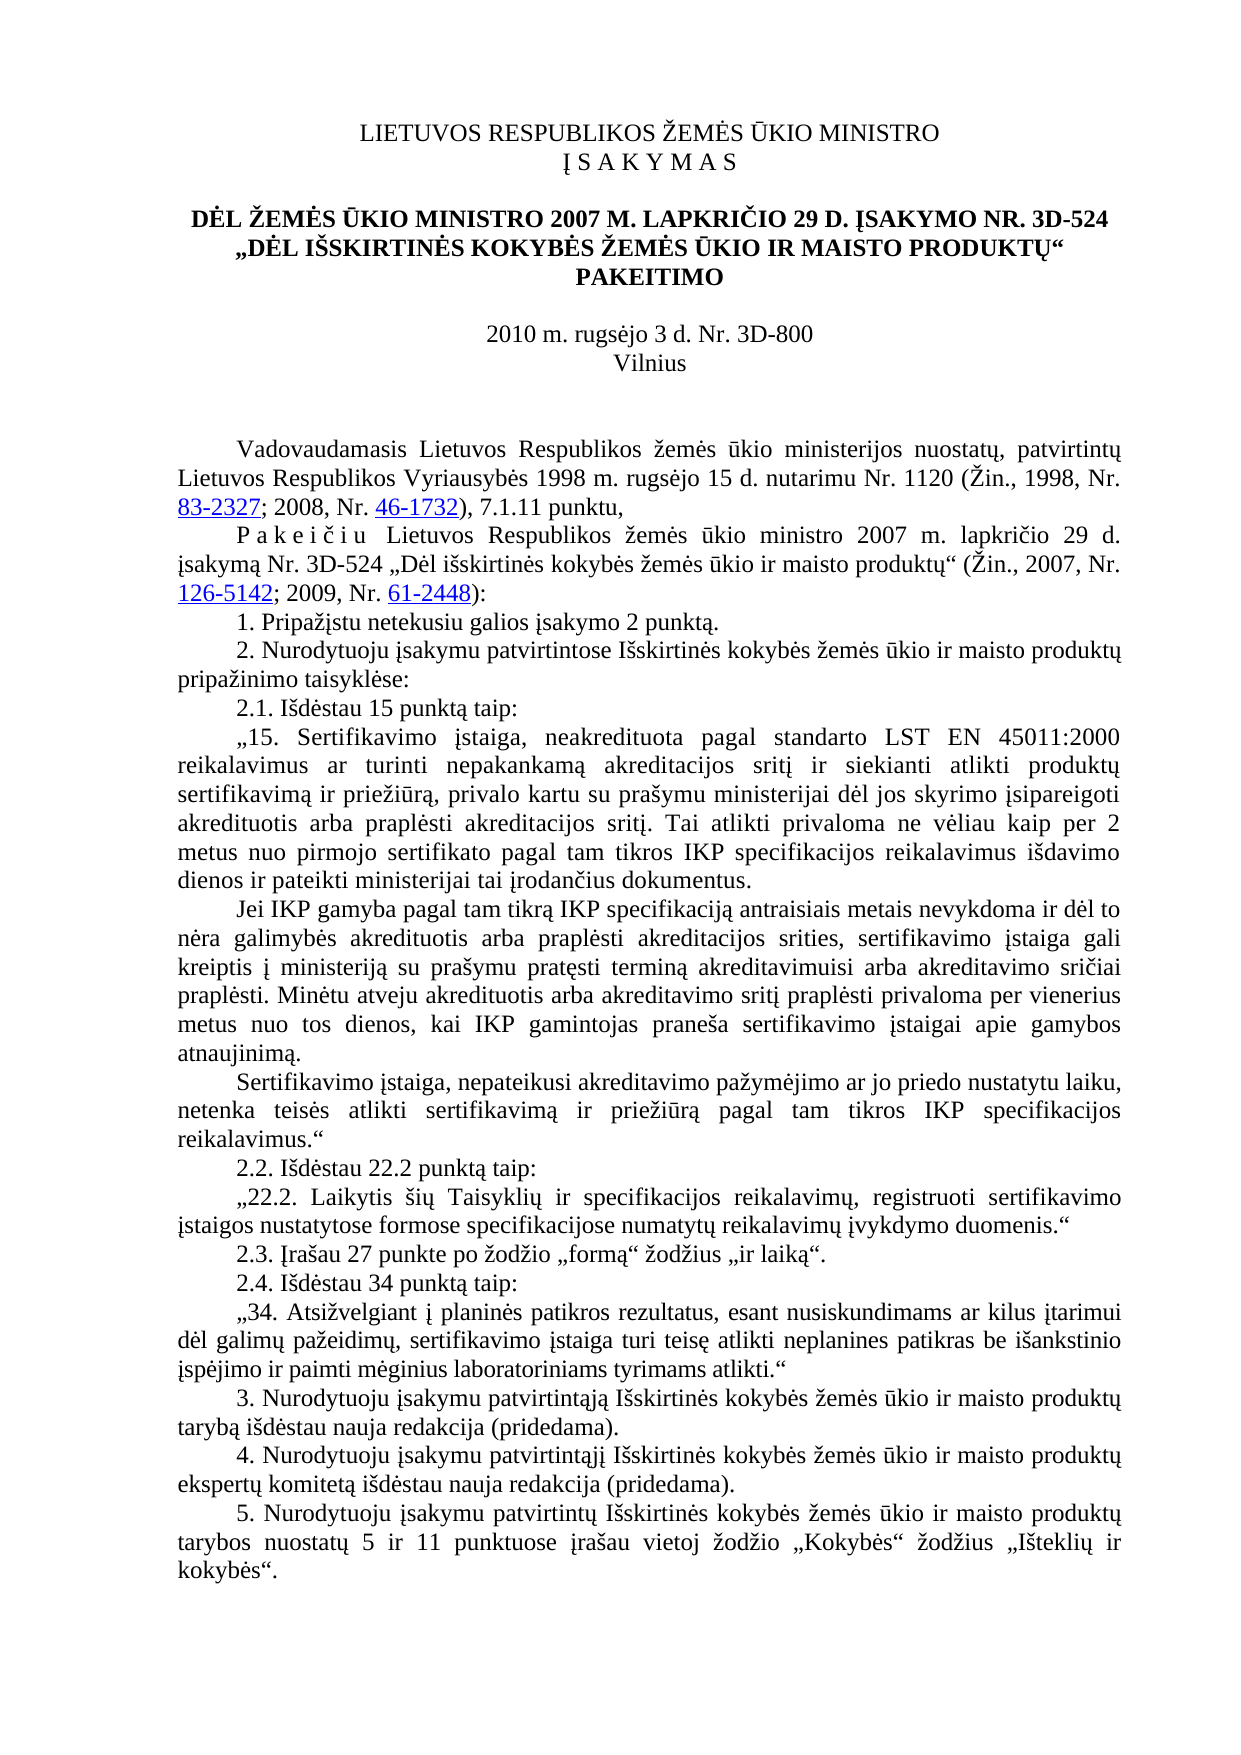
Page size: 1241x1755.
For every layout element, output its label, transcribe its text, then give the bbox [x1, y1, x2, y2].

text 2.3. Įrašau 27 punkte po žodžio „formą“ žodžius „ir laiką“. [177, 1239, 1122, 1268]
text „34. Atsižvelgiant į planinės patikros rezultatus, esant nusiskundimams ar kilus įtarimui dėl galimų pažeidimų, sertifikavimo įstaiga turi teisę atlikti neplanines patikras be išankstinio įspėjimo ir paimti mėginius laboratoriniams tyrimams atlikti.“ [177, 1297, 1122, 1383]
text Vadovaudamasis Lietuvos Respublikos žemės ūkio ministerijos nuostatų, patvirtintų Lietuvos Respublikos Vyriausybės 1998 m. rugsėjo 15 d. nutarimu Nr. 1120 (Žin., 1998, Nr. 83-2327; 2008, Nr. 46-1732), 7.1.11 punktu, [177, 434, 1122, 521]
text 2.4. Išdėstau 34 punktą taip: [177, 1268, 1122, 1297]
text Jei IKP gamyba pagal tam tikrą IKP specifikaciją antraisiais metais nevykdoma ir dėl to nėra galimybės akredituotis arba praplėsti akreditacijos srities, sertifikavimo įstaiga gali kreiptis į ministeriją su prašymu pratęsti terminą akreditavimuisi arba akreditavimo sričiai praplėsti. Minėtu atveju akredituotis arba akreditavimo sritį praplėsti privaloma per vienerius metus nuo tos dienos, kai IKP gamintojas praneša sertifikavimo įstaigai apie gamybos atnaujinimą. [177, 894, 1122, 1067]
text 2.1. Išdėstau 15 punktą taip: [177, 693, 1122, 722]
text LIETUVOS RESPUBLIKOS ŽEMĖS ŪKIO MINISTRO [177, 118, 1122, 147]
text 3. Nurodytuoju įsakymu patvirtintąją Išskirtinės kokybės žemės ūkio ir maisto produktų tarybą išdėstau nauja redakcija (pridedama). [177, 1383, 1122, 1441]
text Sertifikavimo įstaiga, nepateikusi akreditavimo pažymėjimo ar jo priedo nustatytu laiku, netenka teisės atlikti sertifikavimą ir priežiūrą pagal tam tikros IKP specifikacijos reikalavimus.“ [177, 1067, 1122, 1153]
text 4. Nurodytuoju įsakymu patvirtintąjį Išskirtinės kokybės žemės ūkio ir maisto produktų ekspertų komitetą išdėstau nauja redakcija (pridedama). [177, 1441, 1122, 1498]
text Dėl žemės ūkio ministro 2007 m. LAPKRIČIO 29 d. įsakymo Nr. 3D-524 „Dėl išskirtinės kokybės žemės ūkio ir maisto produktų“ pakeitimo [177, 204, 1122, 291]
text 2.2. Išdėstau 22.2 punktą taip: [177, 1153, 1122, 1182]
text 2. Nurodytuoju įsakymu patvirtintose Išskirtinės kokybės žemės ūkio ir maisto produktų pripažinimo taisyklėse: [177, 636, 1122, 693]
text ĮSAKYMAS [177, 147, 1122, 176]
text Vilnius [177, 348, 1122, 377]
text 2010 m. rugsėjo 3 d. Nr. 3D-800 [177, 319, 1122, 348]
text 1. Pripažįstu netekusiu galios įsakymo 2 punktą. [177, 607, 1122, 636]
text 5. Nurodytuoju įsakymu patvirtintų Išskirtinės kokybės žemės ūkio ir maisto produktų tarybos nuostatų 5 ir 11 punktuose įrašau vietoj žodžio „Kokybės“ žodžius „Išteklių ir kokybės“. [177, 1498, 1122, 1584]
text „15. Sertifikavimo įstaiga, neakredituota pagal standarto LST EN 45011:2000 reikalavimus ar turinti nepakankamą akreditacijos sritį ir siekianti atlikti produktų sertifikavimą ir priežiūrą, privalo kartu su prašymu ministerijai dėl jos skyrimo įsipareigoti akredituotis arba praplėsti akreditacijos sritį. Tai atlikti privaloma ne vėliau kaip per 2 metus nuo pirmojo sertifikato pagal tam tikros IKP specifikacijos reikalavimus išdavimo dienos ir pateikti ministerijai tai įrodančius dokumentus. [177, 722, 1122, 894]
text „22.2. Laikytis šių Taisyklių ir specifikacijos reikalavimų, registruoti sertifikavimo įstaigos nustatytose formose specifikacijose numatytų reikalavimų įvykdymo duomenis.“ [177, 1182, 1122, 1239]
text Pakeičiu Lietuvos Respublikos žemės ūkio ministro 2007 m. lapkričio 29 d. įsakymą Nr. 3D-524 „Dėl išskirtinės kokybės žemės ūkio ir maisto produktų“ (Žin., 2007, Nr. 126-5142; 2009, Nr. 61-2448): [177, 521, 1122, 607]
